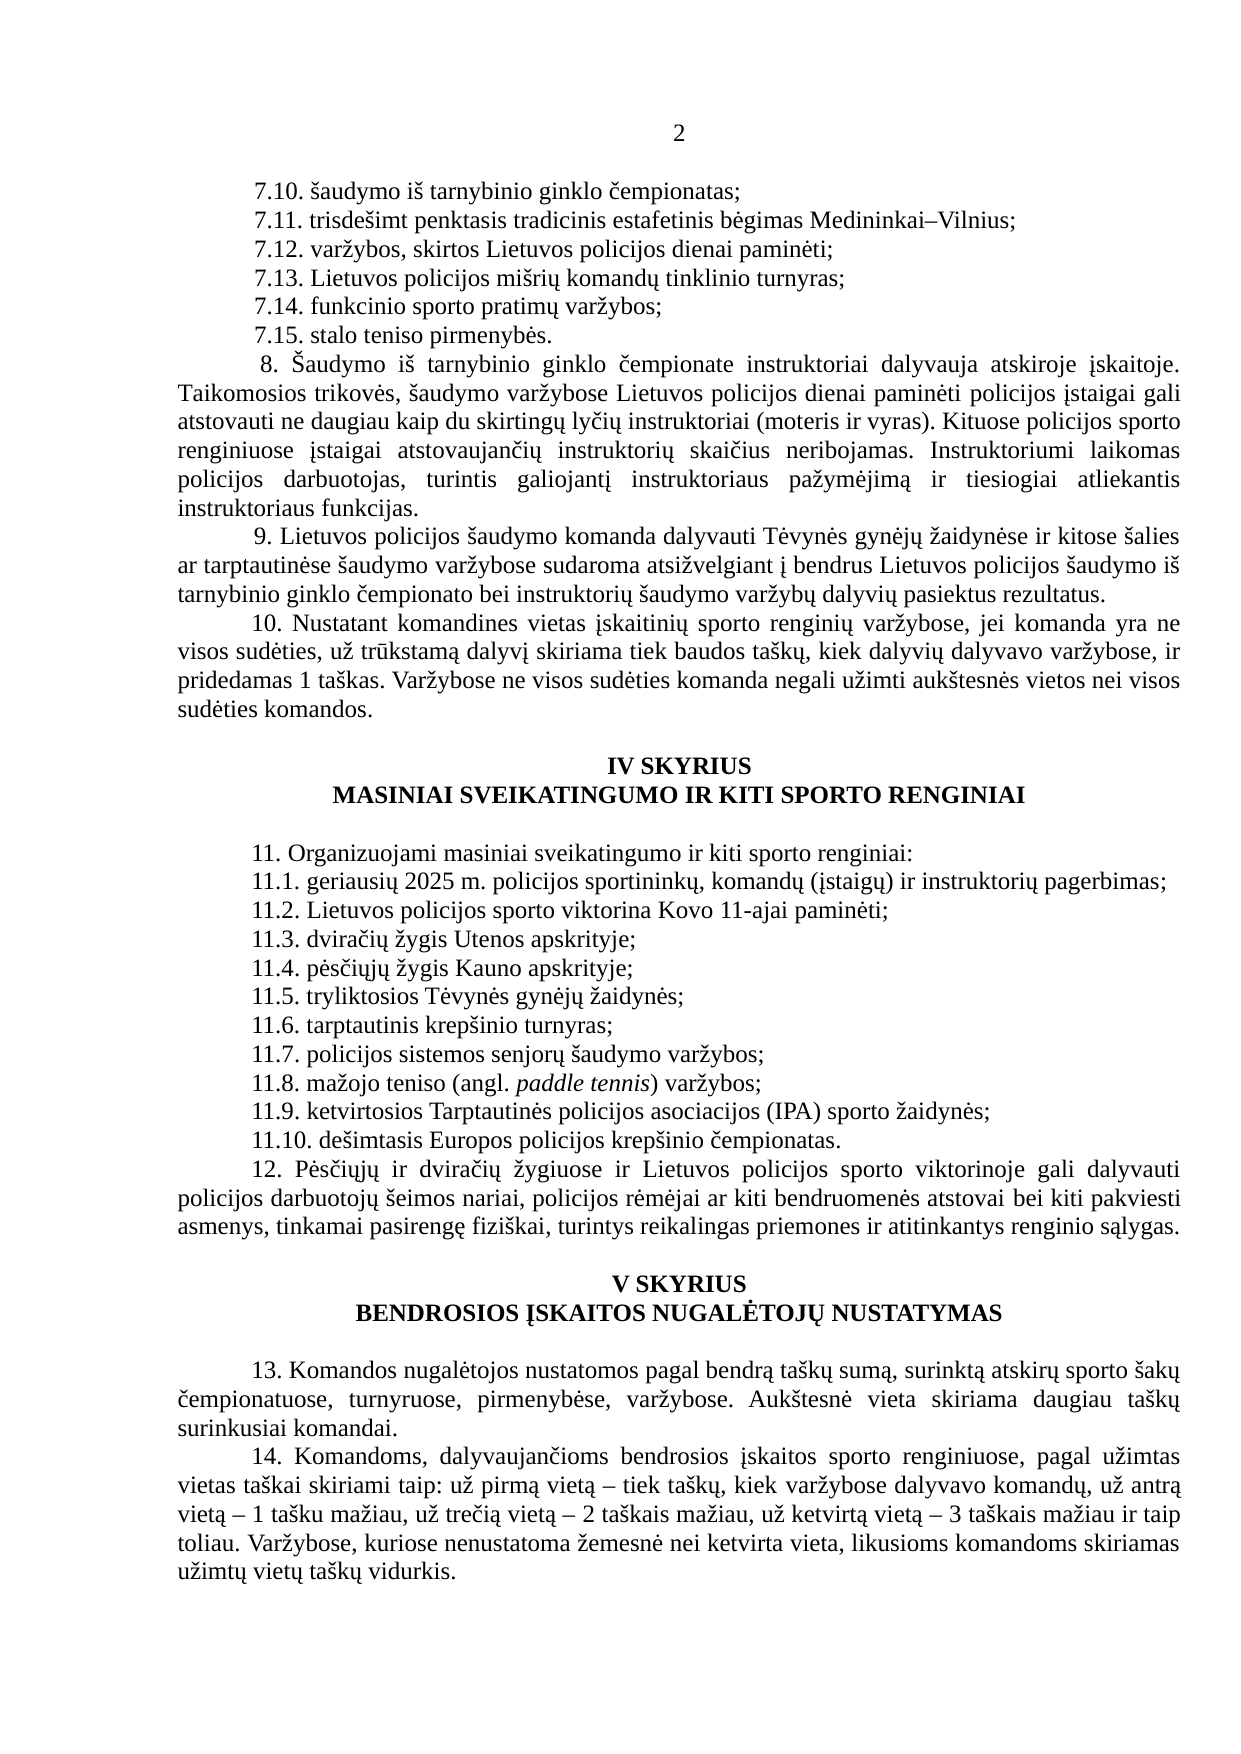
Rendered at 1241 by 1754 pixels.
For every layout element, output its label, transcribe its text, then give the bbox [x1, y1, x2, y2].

text 11.9. ketvirtosios Tarptautinės policijos asociacijos (IPA) sporto žaidynės; [177, 1096, 1181, 1125]
text 11.10. dešimtasis Europos policijos krepšinio čempionatas. [177, 1125, 1181, 1154]
text V SKYRIUS [177, 1269, 1181, 1298]
text 11.4. pėsčiųjų žygis Kauno apskrityje; [177, 953, 1181, 981]
text 7.12. varžybos, skirtos Lietuvos policijos dienai paminėti; [177, 234, 1181, 263]
text 9. Lietuvos policijos šaudymo komanda dalyvauti Tėvynės gynėjų žaidynėse ir kitose šalies ar tarptautinėse šaudymo varžybose sudaroma atsižvelgiant į bendrus Lietuvos policijos šaudymo iš tarnybinio ginklo čempionato bei instruktorių šaudymo varžybų dalyvių pasiektus rezultatus. [177, 521, 1181, 608]
text 11.7. policijos sistemos senjorų šaudymo varžybos; [177, 1039, 1181, 1068]
text 7.11. trisdešimt penktasis tradicinis estafetinis bėgimas Medininkai–Vilnius; [177, 205, 1181, 234]
text 11. Organizuojami masiniai sveikatingumo ir kiti sporto renginiai: [177, 838, 1181, 866]
text 7.14. funkcinio sporto pratimų varžybos; [177, 291, 1181, 320]
text BENDROSIOS ĮSKAITOS NUGALĖTOJŲ NUSTATYMAS [177, 1298, 1181, 1326]
text IV SKYRIUS [177, 751, 1181, 780]
text 14. Komandoms, dalyvaujančioms bendrosios įskaitos sporto renginiuose, pagal užimtas vietas taškai skiriami taip: už pirmą vietą – tiek taškų, kiek varžybose dalyvavo komandų, už antrą vietą – 1 tašku mažiau, už trečią vietą – 2 taškais mažiau, už ketvirtą vietą – 3 taškais mažiau ir taip toliau. Varžybose, kuriose nenustatoma žemesnė nei ketvirta vieta, likusioms komandoms skiriamas užimtų vietų taškų vidurkis. [177, 1441, 1181, 1585]
text 11.8. mažojo teniso (angl. paddle tennis) varžybos; [177, 1068, 1181, 1096]
text 7.10. šaudymo iš tarnybinio ginklo čempionatas; [177, 176, 1181, 205]
text 11.5. tryliktosios Tėvynės gynėjų žaidynės; [177, 981, 1181, 1010]
text 7.13. Lietuvos policijos mišrių komandų tinklinio turnyras; [177, 263, 1181, 291]
text 8. Šaudymo iš tarnybinio ginklo čempionate instruktoriai dalyvauja atskiroje įskaitoje. Taikomosios trikovės, šaudymo varžybose Lietuvos policijos dienai paminėti policijos įstaigai gali atstovauti ne daugiau kaip du skirtingų lyčių instruktoriai (moteris ir vyras). Kituose policijos sporto renginiuose įstaigai atstovaujančių instruktorių skaičius neribojamas. Instruktoriumi laikomas policijos darbuotojas, turintis galiojantį instruktoriaus pažymėjimą ir tiesiogiai atliekantis instruktoriaus funkcijas. [177, 349, 1181, 521]
text 11.3. dviračių žygis Utenos apskrityje; [177, 924, 1181, 953]
text 12. Pėsčiųjų ir dviračių žygiuose ir Lietuvos policijos sporto viktorinoje gali dalyvauti policijos darbuotojų šeimos nariai, policijos rėmėjai ar kiti bendruomenės atstovai bei kiti pakviesti asmenys, tinkamai pasirengę fiziškai, turintys reikalingas priemones ir atitinkantys renginio sąlygas. [177, 1154, 1181, 1240]
text MASINIAI SVEIKATINGUMO IR KITI SPORTO RENGINIAI [177, 780, 1181, 809]
text 10. Nustatant komandines vietas įskaitinių sporto renginių varžybose, jei komanda yra ne visos sudėties, už trūkstamą dalyvį skiriama tiek baudos taškų, kiek dalyvių dalyvavo varžybose, ir pridedamas 1 taškas. Varžybose ne visos sudėties komanda negali užimti aukštesnės vietos nei visos sudėties komandos. [177, 608, 1181, 723]
text 13. Komandos nugalėtojos nustatomos pagal bendrą taškų sumą, surinktą atskirų sporto šakų čempionatuose, turnyruose, pirmenybėse, varžybose. Aukštesnė vieta skiriama daugiau taškų surinkusiai komandai. [177, 1355, 1181, 1441]
text 11.6. tarptautinis krepšinio turnyras; [177, 1010, 1181, 1039]
text 11.1. geriausių 2025 m. policijos sportininkų, komandų (įstaigų) ir instruktorių pagerbimas; [177, 866, 1181, 895]
text 11.2. Lietuvos policijos sporto viktorina Kovo 11-ajai paminėti; [177, 895, 1181, 924]
text 7.15. stalo teniso pirmenybės. [177, 320, 1181, 349]
